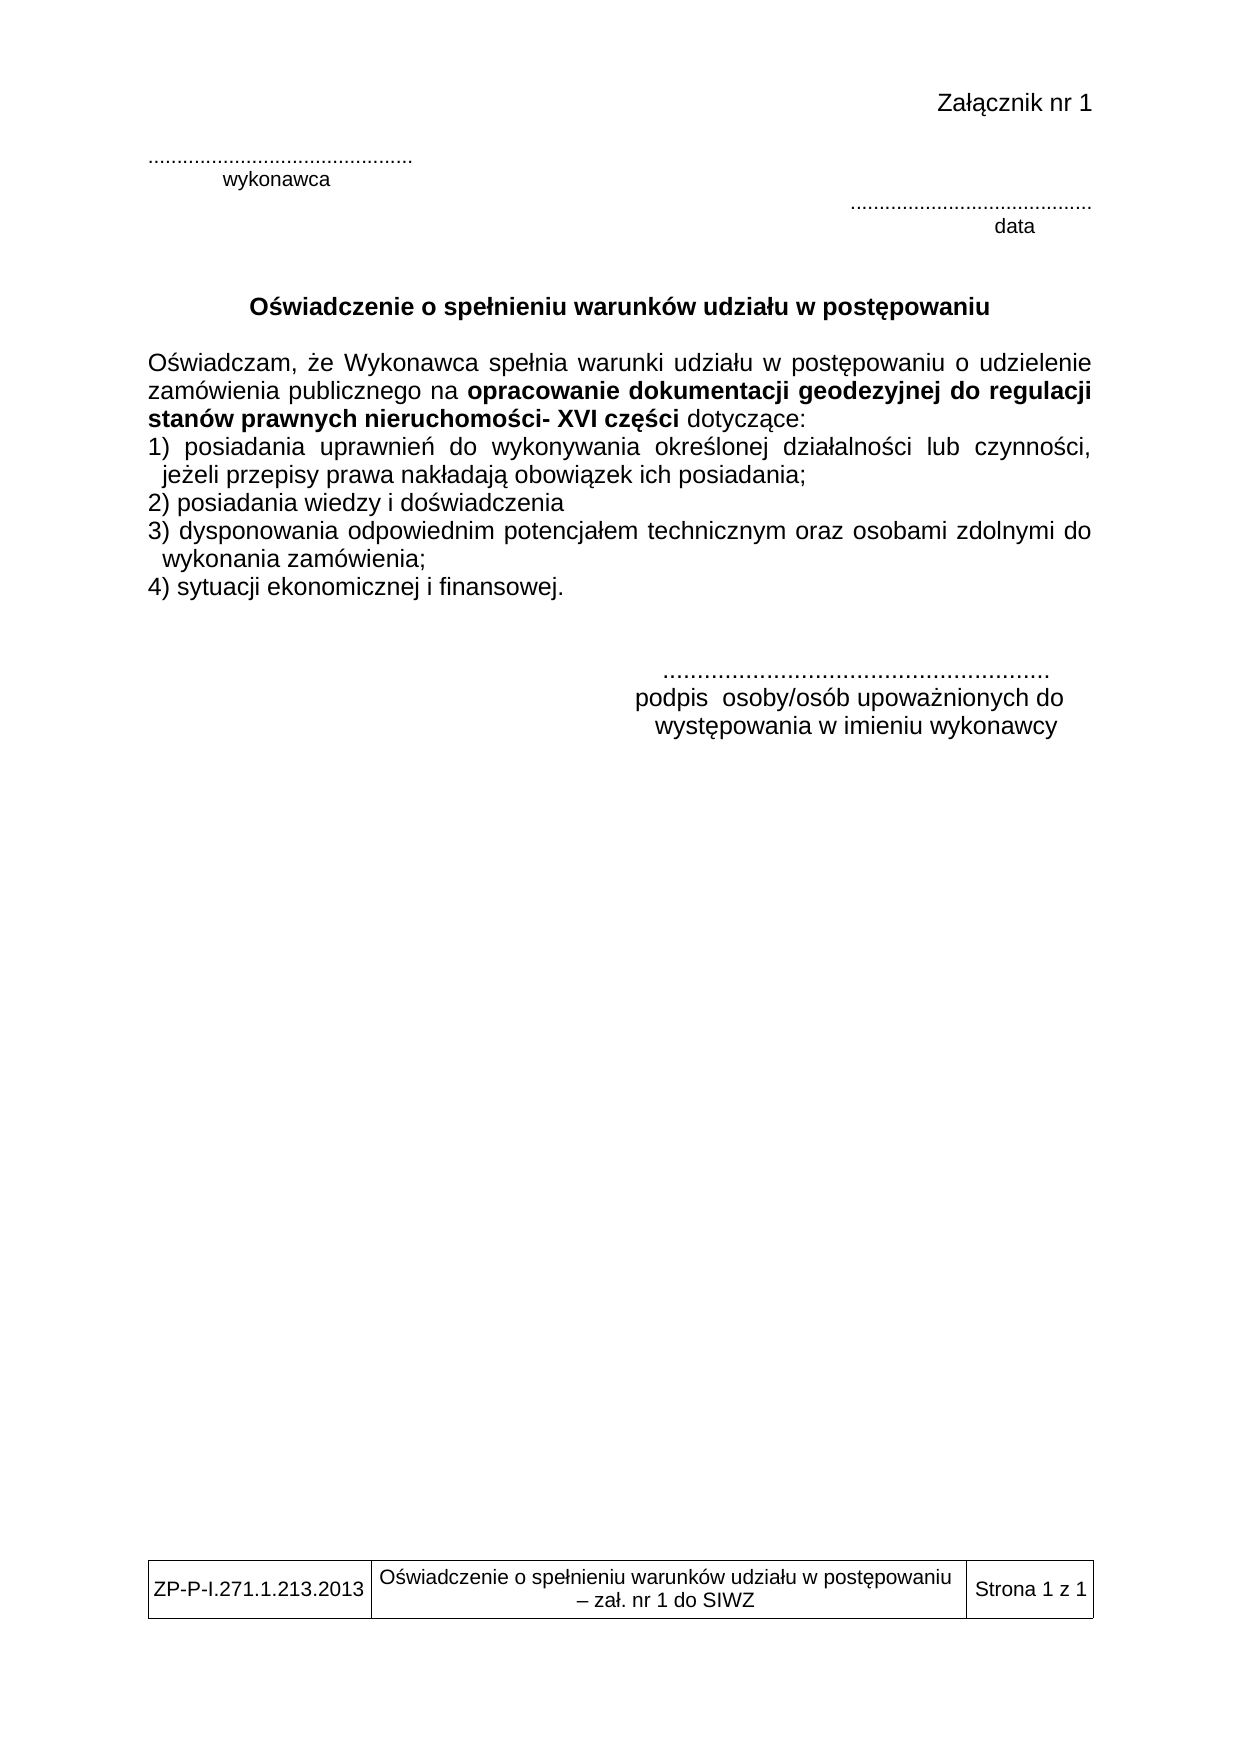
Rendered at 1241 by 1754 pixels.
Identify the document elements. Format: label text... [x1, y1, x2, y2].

text 2) posiadania wiedzy i doświadczenia [148, 489, 1093, 517]
text .......................................... [148, 191, 1093, 214]
text .............................................. [148, 144, 1093, 168]
text wykonawca [148, 168, 1093, 191]
text występowania w imieniu wykonawcy [620, 712, 1093, 740]
text podpis osoby/osób upoważnionych do [620, 684, 1093, 712]
text data [148, 214, 1093, 237]
text 1) posiadania uprawnień do wykonywania określonej działalności lub czynności, jeżeli przepisy prawa nakładają obowiązek ich posiadania; [148, 433, 1093, 489]
text ........................................................ [620, 656, 1093, 684]
text Oświadczam, że Wykonawca spełnia warunki udziału w postępowaniu o udzielenie zamówienia publicznego na opracowanie dokumentacji geodezyjnej do regulacji stanów prawnych nieruchomości- XVI części dotyczące: [148, 349, 1093, 433]
text 4) sytuacji ekonomicznej i finansowej. [148, 572, 1093, 600]
text Oświadczenie o spełnieniu warunków udziału w postępowaniu [148, 293, 1093, 321]
text 3) dysponowania odpowiednim potencjałem technicznym oraz osobami zdolnymi do wykonania zamówienia; [148, 517, 1093, 572]
subtitle Załącznik nr 1 [148, 89, 1093, 117]
